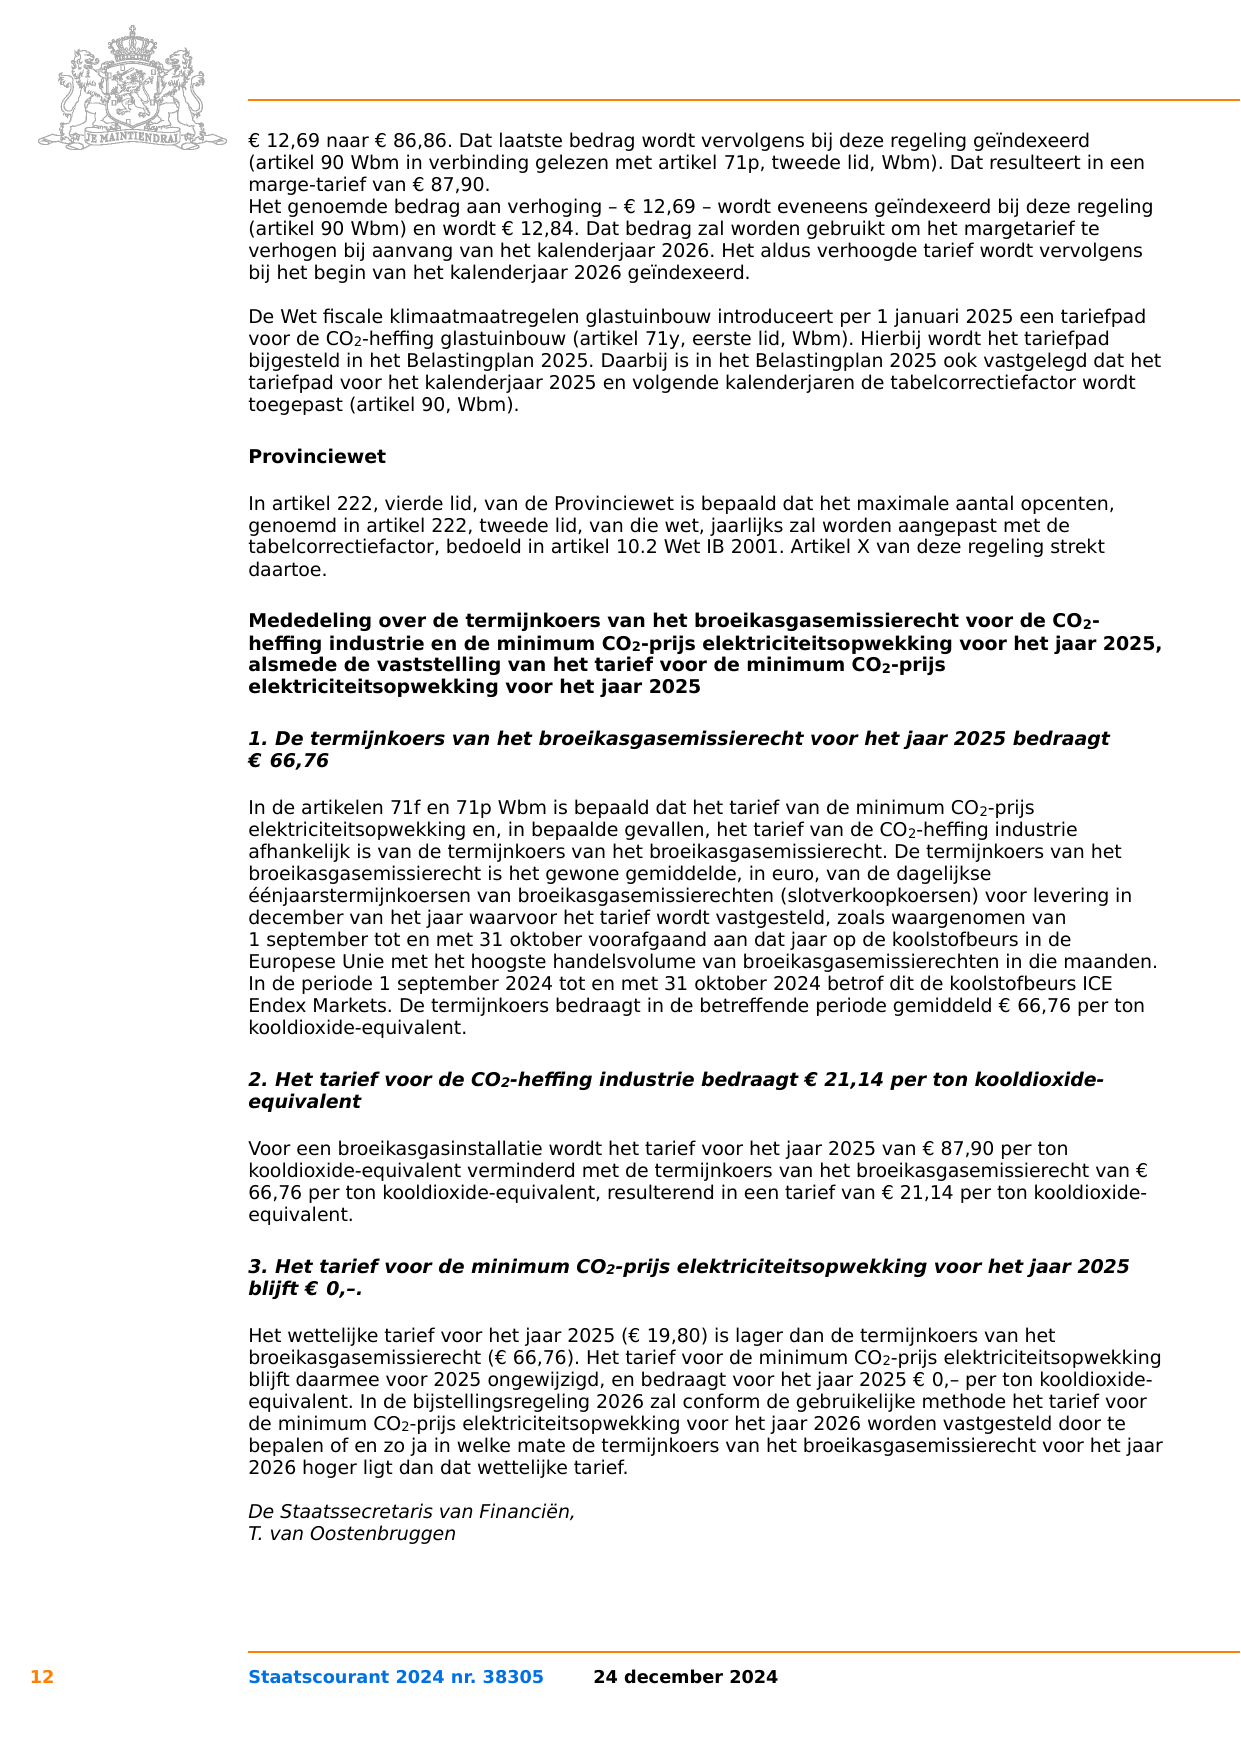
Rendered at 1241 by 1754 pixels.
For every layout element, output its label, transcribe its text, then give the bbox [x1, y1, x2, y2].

text Voor een broeikasgasinstallatie wordt het tarief voor het jaar 2025 van € 87,90 per ton kooldioxide-equivalent verminderd met de termijnkoers van het broeikasgasemissierecht van € 66,76 per ton kooldioxide-equivalent, resulterend in een tarief van € 21,14 per ton kooldioxide-equivalent. [248, 1138, 1163, 1226]
text In artikel 222, vierde lid, van de Provinciewet is bepaald dat het maximale aantal opcenten, genoemd in artikel 222, tweede lid, van die wet, jaarlijks zal worden aangepast met de tabelcorrectiefactor, bedoeld in artikel 10.2 Wet IB 2001. Artikel X van deze regeling strekt daartoe. [248, 492, 1163, 580]
text Het genoemde bedrag aan verhoging – € 12,69 – wordt eveneens geïndexeerd bij deze regeling (artikel 90 Wbm) en wordt € 12,84. Dat bedrag zal worden gebruikt om het margetarief te verhogen bij aanvang van het kalenderjaar 2026. Het aldus verhoogde tarief wordt vervolgens bij het begin van het kalenderjaar 2026 geïndexeerd. [248, 196, 1163, 284]
text De Wet fiscale klimaatmaatregelen glastuinbouw introduceert per 1 januari 2025 een tariefpad voor de CO2-heffing glastuinbouw (artikel 71y, eerste lid, Wbm). Hierbij wordt het tariefpad bijgesteld in het Belastingplan 2025. Daarbij is in het Belastingplan 2025 ook vastgelegd dat het tariefpad voor het kalenderjaar 2025 en volgende kalenderjaren de tabelcorrectiefactor wordt toegepast (artikel 90, Wbm). [248, 306, 1163, 416]
subtitle 1. De termijnkoers van het broeikasgasemissierecht voor het jaar 2025 bedraagt € 66,76 [248, 728, 1163, 772]
text In de artikelen 71f en 71p Wbm is bepaald dat het tarief van de minimum CO2-prijs elektriciteitsopwekking en, in bepaalde gevallen, het tarief van de CO2-heffing industrie afhankelijk is van de termijnkoers van het broeikasgasemissierecht. De termijnkoers van het broeikasgasemissierecht is het gewone gemiddelde, in euro, van de dagelijkse éénjaarstermijnkoersen van broeikasgasemissierechten (slotverkoopkoersen) voor levering in december van het jaar waarvoor het tarief wordt vastgesteld, zoals waargenomen van 1 september tot en met 31 oktober voorafgaand aan dat jaar op de koolstofbeurs in de Europese Unie met het hoogste handelsvolume van broeikasgasemissierechten in die maanden. In de periode 1 september 2024 tot en met 31 oktober 2024 betrof dit de koolstofbeurs ICE Endex Markets. De termijnkoers bedraagt in de betreffende periode gemiddeld € 66,76 per ton kooldioxide-equivalent. [248, 797, 1163, 1039]
picture [38, 25, 227, 150]
subtitle Provinciewet [248, 446, 1163, 467]
subtitle 2. Het tarief voor de CO2-heffing industrie bedraagt € 21,14 per ton kooldioxide-equivalent [248, 1069, 1163, 1113]
text Het wettelijke tarief voor het jaar 2025 (€ 19,80) is lager dan de termijnkoers van het broeikasgasemissierecht (€ 66,76). Het tarief voor de minimum CO2-prijs elektriciteitsopwekking blijft daarmee voor 2025 ongewijzigd, en bedraagt voor het jaar 2025 € 0,– per ton kooldioxide-equivalent. In de bijstellingsregeling 2026 zal conform de gebruikelijke methode het tarief voor de minimum CO2-prijs elektriciteitsopwekking voor het jaar 2026 worden vastgesteld door te bepalen of en zo ja in welke mate de termijnkoers van het broeikasgasemissierecht voor het jaar 2026 hoger ligt dan dat wettelijke tarief. [248, 1325, 1163, 1479]
subtitle Mededeling over de termijnkoers van het broeikasgasemissierecht voor de CO2-heffing industrie en de minimum CO2-prijs elektriciteitsopwekking voor het jaar 2025, alsmede de vaststelling van het tarief voor de minimum CO2-prijs elektriciteitsopwekking voor het jaar 2025 [248, 610, 1163, 698]
subtitle 3. Het tarief voor de minimum CO2-prijs elektriciteitsopwekking voor het jaar 2025 blijft € 0,–. [248, 1256, 1163, 1300]
text € 12,69 naar € 86,86. Dat laatste bedrag wordt vervolgens bij deze regeling geïndexeerd (artikel 90 Wbm in verbinding gelezen met artikel 71p, tweede lid, Wbm). Dat resulteert in een marge-tarief van € 87,90. [248, 130, 1163, 196]
text De Staatssecretaris van Financiën, T. van Oostenbruggen [248, 1501, 1163, 1544]
